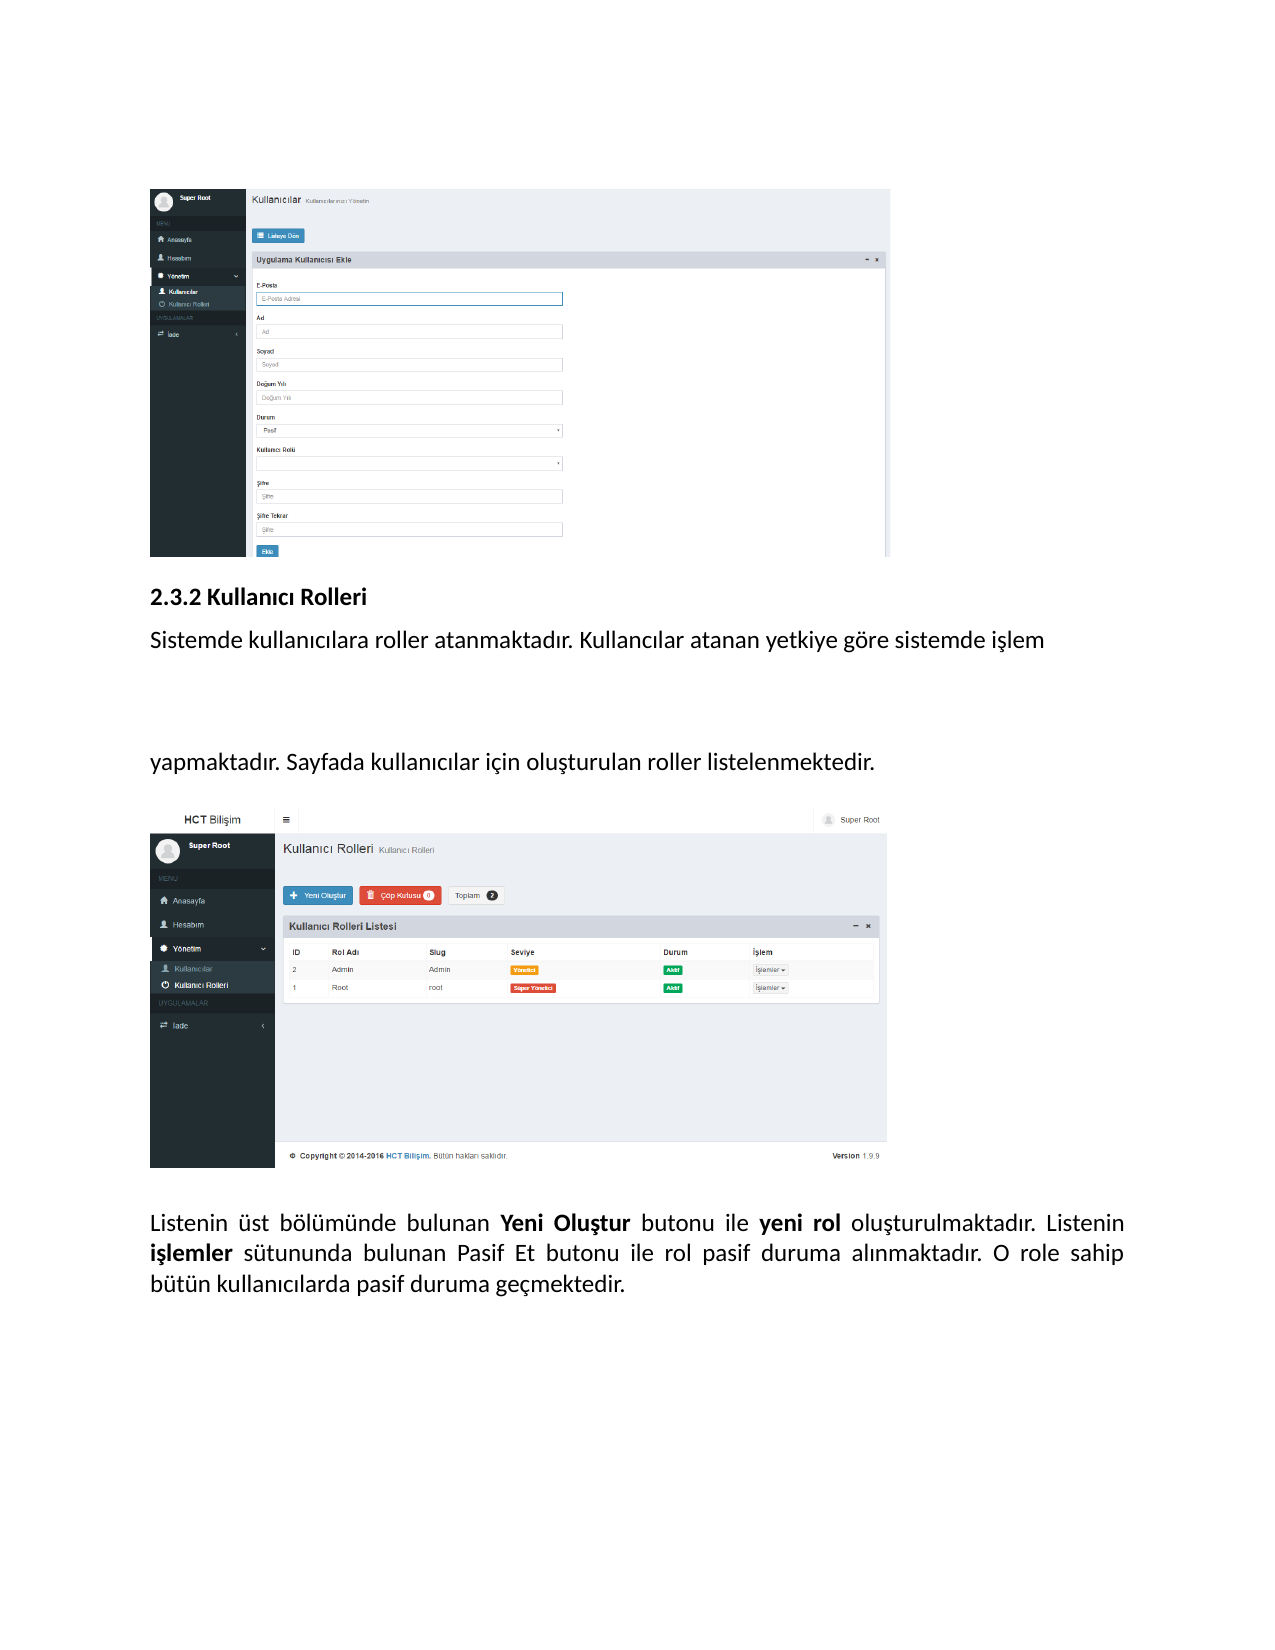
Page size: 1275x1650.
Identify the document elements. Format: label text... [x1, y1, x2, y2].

text Sistemde kullanıcılara roller atanmaktadır. Kullancılar atanan yetkiye göre sistemde işlem [150, 624, 1125, 655]
subtitle 2.3.2 Kullanıcı Rolleri [150, 581, 1125, 612]
text Listenin üst bölümünde bulunan Yeni Oluştur butonu ile yeni rol oluşturulmaktadır. Listenin işlemler sütununda bulunan Pasif Et butonu ile rol pasif duruma alınmaktadır. O role sahip bütün kullanıcılarda pasif duruma geçmektedir. [150, 1207, 1125, 1298]
text yapmaktadır. Sayfada kullanıcılar için oluşturulan roller listelenmektedir. [150, 746, 1125, 777]
